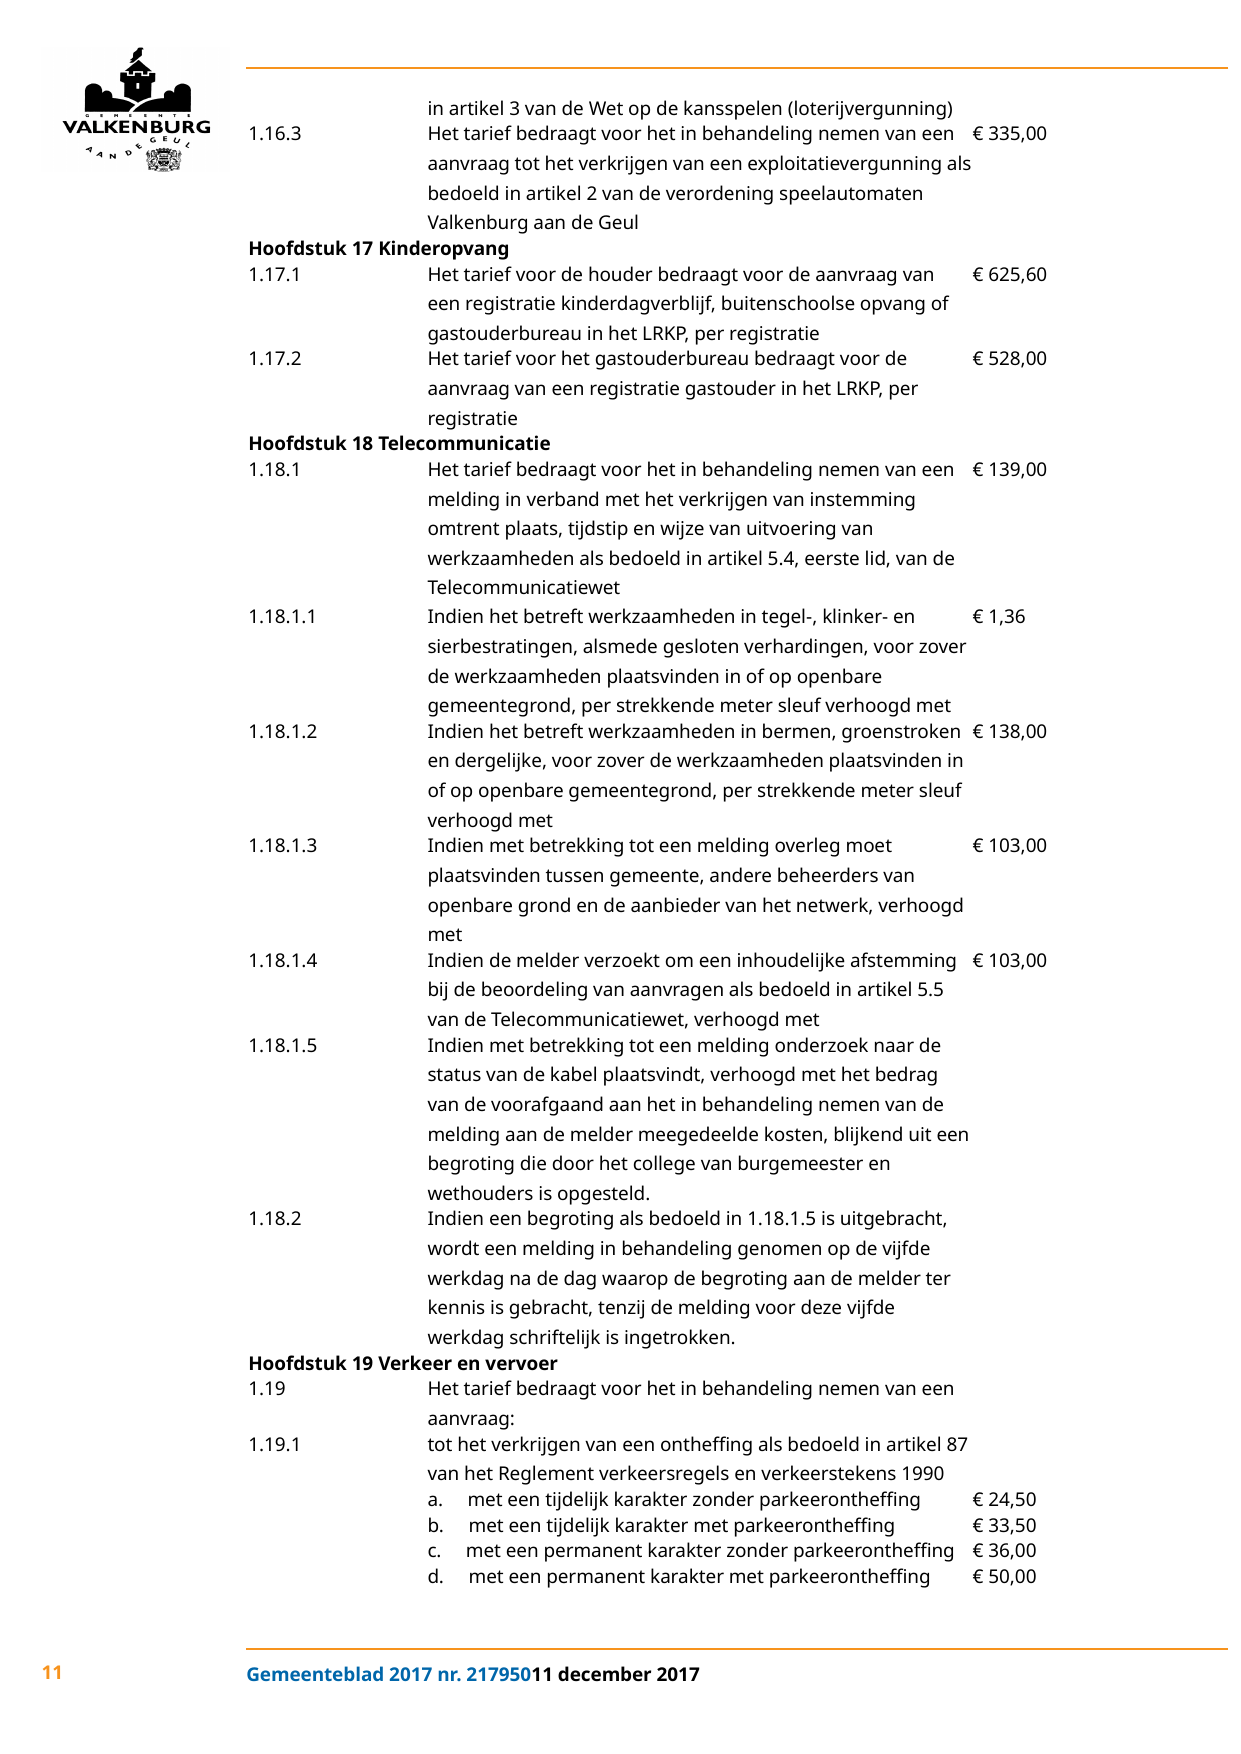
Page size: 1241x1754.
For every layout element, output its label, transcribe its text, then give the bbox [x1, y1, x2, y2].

table_cell d. met een permanent karakter met parkeerontheffing [427, 1563, 972, 1589]
table_cell € 33,50 [973, 1512, 1152, 1537]
table_cell [248, 1486, 427, 1512]
table_cell 1.16.3 [248, 121, 427, 235]
table_cell [248, 1563, 427, 1589]
table_cell € 528,00 [973, 346, 1152, 431]
table_cell tot het verkrijgen van een ontheffing als bedoeld in artikel 87 van het Reglement verkeersregels en verkeerstekens 1990 [427, 1431, 972, 1486]
table_cell in artikel 3 van de Wet op de kansspelen (loterijvergunning) [427, 95, 972, 121]
table_cell Het tarief bedraagt voor het in behandeling nemen van een aanvraag: [427, 1375, 972, 1431]
table_cell [973, 1206, 1152, 1350]
table_cell € 139,00 [973, 456, 1152, 600]
table_cell [973, 1032, 1152, 1206]
table_cell 1.19.1 [248, 1431, 427, 1486]
table_cell Het tarief bedraagt voor het in behandeling nemen van een melding in verband met het verkrijgen van instemming omtrent plaats, tijdstip en wijze van uitvoering van werkzaamheden als bedoeld in artikel 5.4, eerste lid, van de Telecommunicatiewet [427, 456, 972, 600]
table_cell b. met een tijdelijk karakter met parkeerontheffing [427, 1512, 972, 1537]
table_cell € 24,50 [973, 1486, 1152, 1512]
table_cell € 103,00 [973, 947, 1152, 1032]
table_cell [248, 1538, 427, 1563]
table_cell € 335,00 [973, 121, 1152, 235]
table_cell Het tarief voor de houder bedraagt voor de aanvraag van een registratie kinderdagverblijf, buitenschoolse opvang of gastouderbureau in het LRKP, per registratie [427, 261, 972, 346]
table_cell € 36,00 [973, 1538, 1152, 1563]
table_cell 1.18.1.4 [248, 947, 427, 1032]
picture [41, 47, 231, 172]
table_cell 1.18.1 [248, 456, 427, 600]
table_cell c. met een permanent karakter zonder parkeerontheffing [427, 1538, 972, 1563]
table_cell Hoofdstuk 17 Kinderopvang [248, 235, 1152, 261]
table_cell Het tarief voor het gastouderbureau bedraagt voor de aanvraag van een registratie gastouder in het LRKP, per registratie [427, 346, 972, 431]
table_cell 1.17.2 [248, 346, 427, 431]
table_cell € 138,00 [973, 718, 1152, 833]
table_cell 1.18.1.3 [248, 833, 427, 947]
table_cell a. met een tijdelijk karakter zonder parkeerontheffing [427, 1486, 972, 1512]
table_cell € 50,00 [973, 1563, 1152, 1589]
table_cell Het tarief bedraagt voor het in behandeling nemen van een aanvraag tot het verkrijgen van een exploitatievergunning als bedoeld in artikel 2 van de verordening speelautomaten Valkenburg aan de Geul [427, 121, 972, 235]
table_cell [248, 95, 427, 121]
table_cell Indien met betrekking tot een melding overleg moet plaatsvinden tussen gemeente, andere beheerders van openbare grond en de aanbieder van het netwerk, verhoogd met [427, 833, 972, 947]
table_cell Indien een begroting als bedoeld in 1.18.1.5 is uitgebracht, wordt een melding in behandeling genomen op de vijfde werkdag na de dag waarop de begroting aan de melder ter kennis is gebracht, tenzij de melding voor deze vijfde werkdag schriftelijk is ingetrokken. [427, 1206, 972, 1350]
table_cell [973, 95, 1152, 121]
table_cell 1.17.1 [248, 261, 427, 346]
table_cell 1.18.2 [248, 1206, 427, 1350]
table_cell Indien het betreft werkzaamheden in bermen, groenstroken en dergelijke, voor zover de werkzaamheden plaatsvinden in of op openbare gemeentegrond, per strekkende meter sleuf verhoogd met [427, 718, 972, 833]
table_cell Indien de melder verzoekt om een inhoudelijke afstemming bij de beoordeling van aanvragen als bedoeld in artikel 5.5 van de Telecommunicatiewet, verhoogd met [427, 947, 972, 1032]
table_cell Hoofdstuk 18 Telecommunicatie [248, 431, 1152, 456]
table_cell 1.18.1.5 [248, 1032, 427, 1206]
table_header Indien het betreft werkzaamheden in tegel-, klinker- en sierbestratingen, alsmede gesloten verhardingen, voor zover de werkzaamheden plaatsvinden in of op openbare gemeentegrond, per strekkende meter sleuf verhoogd met [427, 604, 972, 718]
table_header € 1,36 [973, 604, 1152, 718]
table_header 1.18.1.1 [248, 604, 427, 718]
table_cell € 103,00 [973, 833, 1152, 947]
table_cell 1.18.1.2 [248, 718, 427, 833]
table_cell [248, 1512, 427, 1537]
table_cell Hoofdstuk 19 Verkeer en vervoer [248, 1350, 1152, 1375]
table_cell Indien met betrekking tot een melding onderzoek naar de status van de kabel plaatsvindt, verhoogd met het bedrag van de voorafgaand aan het in behandeling nemen van de melding aan de melder meegedeelde kosten, blijkend uit een begroting die door het college van burgemeester en wethouders is opgesteld. [427, 1032, 972, 1206]
table_cell 1.19 [248, 1375, 427, 1431]
table_cell [973, 1375, 1152, 1431]
table_cell [973, 1431, 1152, 1486]
table_cell € 625,60 [973, 261, 1152, 346]
